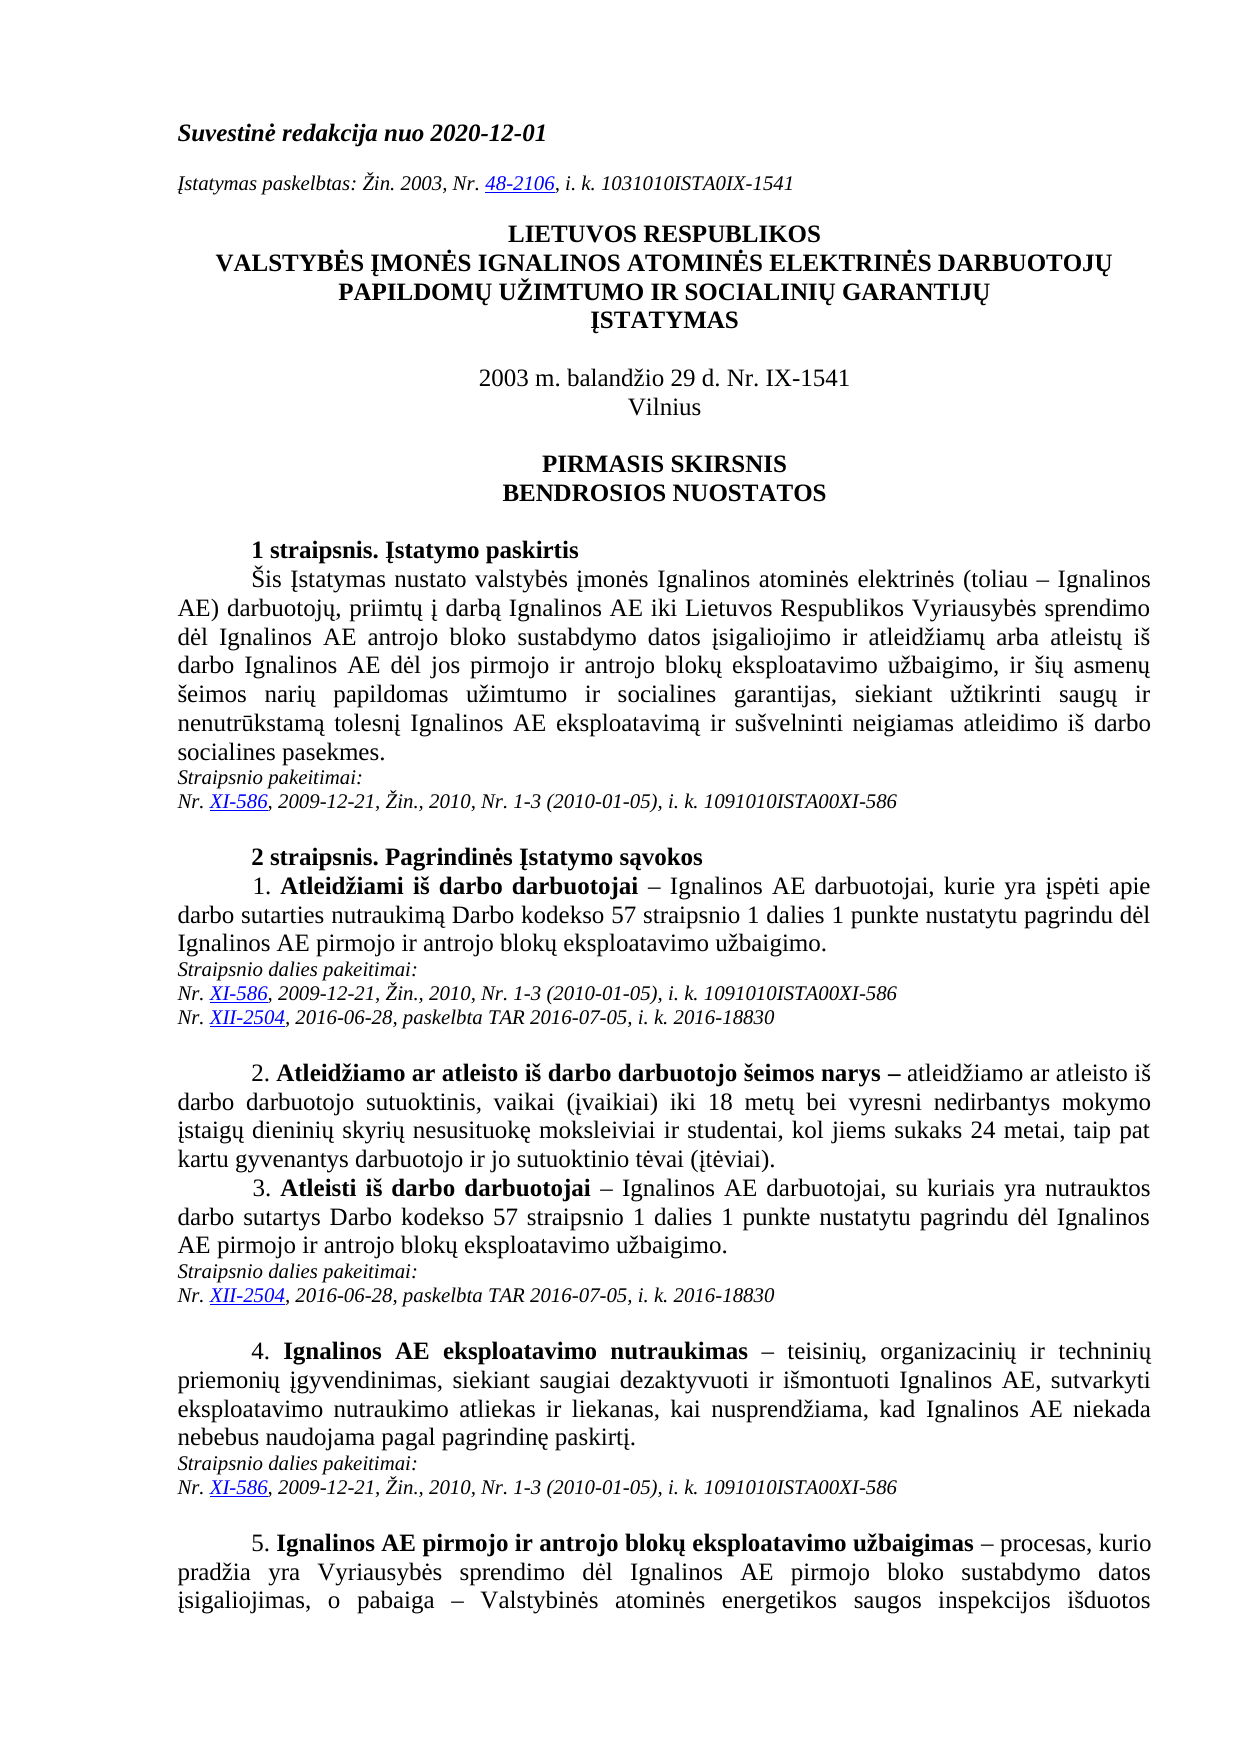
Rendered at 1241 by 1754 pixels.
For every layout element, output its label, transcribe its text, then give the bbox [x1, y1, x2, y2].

text Nr. XI-586, 2009-12-21, Žin., 2010, Nr. 1-3 (2010-01-05), i. k. 1091010ISTA00XI-586 [177, 981, 1152, 1005]
text Vilnius [177, 392, 1152, 420]
text Straipsnio dalies pakeitimai: [177, 1259, 1152, 1283]
text PIRMASIS SKIRSNIS [177, 449, 1152, 478]
text Nr. XI-586, 2009-12-21, Žin., 2010, Nr. 1-3 (2010-01-05), i. k. 1091010ISTA00XI-586 [177, 789, 1152, 813]
text 2003 m. balandžio 29 d. Nr. IX-1541 [177, 363, 1152, 392]
text 3. Atleisti iš darbo darbuotojai – Ignalinos AE darbuotojai, su kuriais yra nutrauktos darbo sutartys Darbo kodekso 57 straipsnio 1 dalies 1 punkte nustatytu pagrindu dėl Ignalinos AE pirmojo ir antrojo blokų eksploatavimo užbaigimo. [177, 1173, 1152, 1259]
text BENDROSIOS NUOSTATOS [177, 478, 1152, 507]
text Straipsnio dalies pakeitimai: [177, 957, 1152, 981]
text Įstatymas paskelbtas: Žin. 2003, Nr. 48-2106, i. k. 1031010ISTA0IX-1541 [177, 171, 1152, 195]
text Straipsnio pakeitimai: [177, 765, 1152, 789]
text Nr. XII-2504, 2016-06-28, paskelbta TAR 2016-07-05, i. k. 2016-18830 [177, 1005, 1152, 1029]
text Straipsnio dalies pakeitimai: [177, 1451, 1152, 1475]
text Suvestinė redakcija nuo 2020-12-01 [177, 118, 1152, 147]
text 4. Ignalinos AE eksploatavimo nutraukimas – teisinių, organizacinių ir techninių priemonių įgyvendinimas, siekiant saugiai dezaktyvuoti ir išmontuoti Ignalinos AE, sutvarkyti eksploatavimo nutraukimo atliekas ir liekanas, kai nusprendžiama, kad Ignalinos AE niekada nebebus naudojama pagal pagrindinę paskirtį. [177, 1336, 1152, 1451]
text Nr. XI-586, 2009-12-21, Žin., 2010, Nr. 1-3 (2010-01-05), i. k. 1091010ISTA00XI-586 [177, 1475, 1152, 1499]
text 1 straipsnis. Įstatymo paskirtis [177, 535, 1152, 564]
text 5. Ignalinos AE pirmojo ir antrojo blokų eksploatavimo užbaigimas – procesas, kurio pradžia yra Vyriausybės sprendimo dėl Ignalinos AE pirmojo bloko sustabdymo datos įsigaliojimas, o pabaiga – Valstybinės atominės energetikos saugos inspekcijos išduotos [177, 1528, 1152, 1614]
text Šis Įstatymas nustato valstybės įmonės Ignalinos atominės elektrinės (toliau – Ignalinos AE) darbuotojų, priimtų į darbą Ignalinos AE iki Lietuvos Respublikos Vyriausybės sprendimo dėl Ignalinos AE antrojo bloko sustabdymo datos įsigaliojimo ir atleidžiamų arba atleistų iš darbo Ignalinos AE dėl jos pirmojo ir antrojo blokų eksploatavimo užbaigimo, ir šių asmenų šeimos narių papildomas užimtumo ir socialines garantijas, siekiant užtikrinti saugų ir nenutrūkstamą tolesnį Ignalinos AE eksploatavimą ir sušvelninti neigiamas atleidimo iš darbo socialines pasekmes. [177, 564, 1152, 765]
text 2. Atleidžiamo ar atleisto iš darbo darbuotojo šeimos narys – atleidžiamo ar atleisto iš darbo darbuotojo sutuoktinis, vaikai (įvaikiai) iki 18 metų bei vyresni nedirbantys mokymo įstaigų dieninių skyrių nesusituokę moksleiviai ir studentai, kol jiems sukaks 24 metai, taip pat kartu gyvenantys darbuotojo ir jo sutuoktinio tėvai (įtėviai). [177, 1058, 1152, 1173]
text 1. Atleidžiami iš darbo darbuotojai – Ignalinos AE darbuotojai, kurie yra įspėti apie darbo sutarties nutraukimą Darbo kodekso 57 straipsnio 1 dalies 1 punkte nustatytu pagrindu dėl Ignalinos AE pirmojo ir antrojo blokų eksploatavimo užbaigimo. [177, 871, 1152, 957]
text 2 straipsnis. Pagrindinės Įstatymo sąvokos [177, 842, 1152, 871]
text Nr. XII-2504, 2016-06-28, paskelbta TAR 2016-07-05, i. k. 2016-18830 [177, 1283, 1152, 1307]
text LIETUVOS RESPUBLIKOS VALSTYBĖS ĮMONĖS IGNALINOS ATOMINĖS ELEKTRINĖS DARBUOTOJŲ PAPILDOMŲ UŽIMTUMO IR SOCIALINIŲ GARANTIJŲ ĮSTATYMAS [177, 219, 1152, 334]
